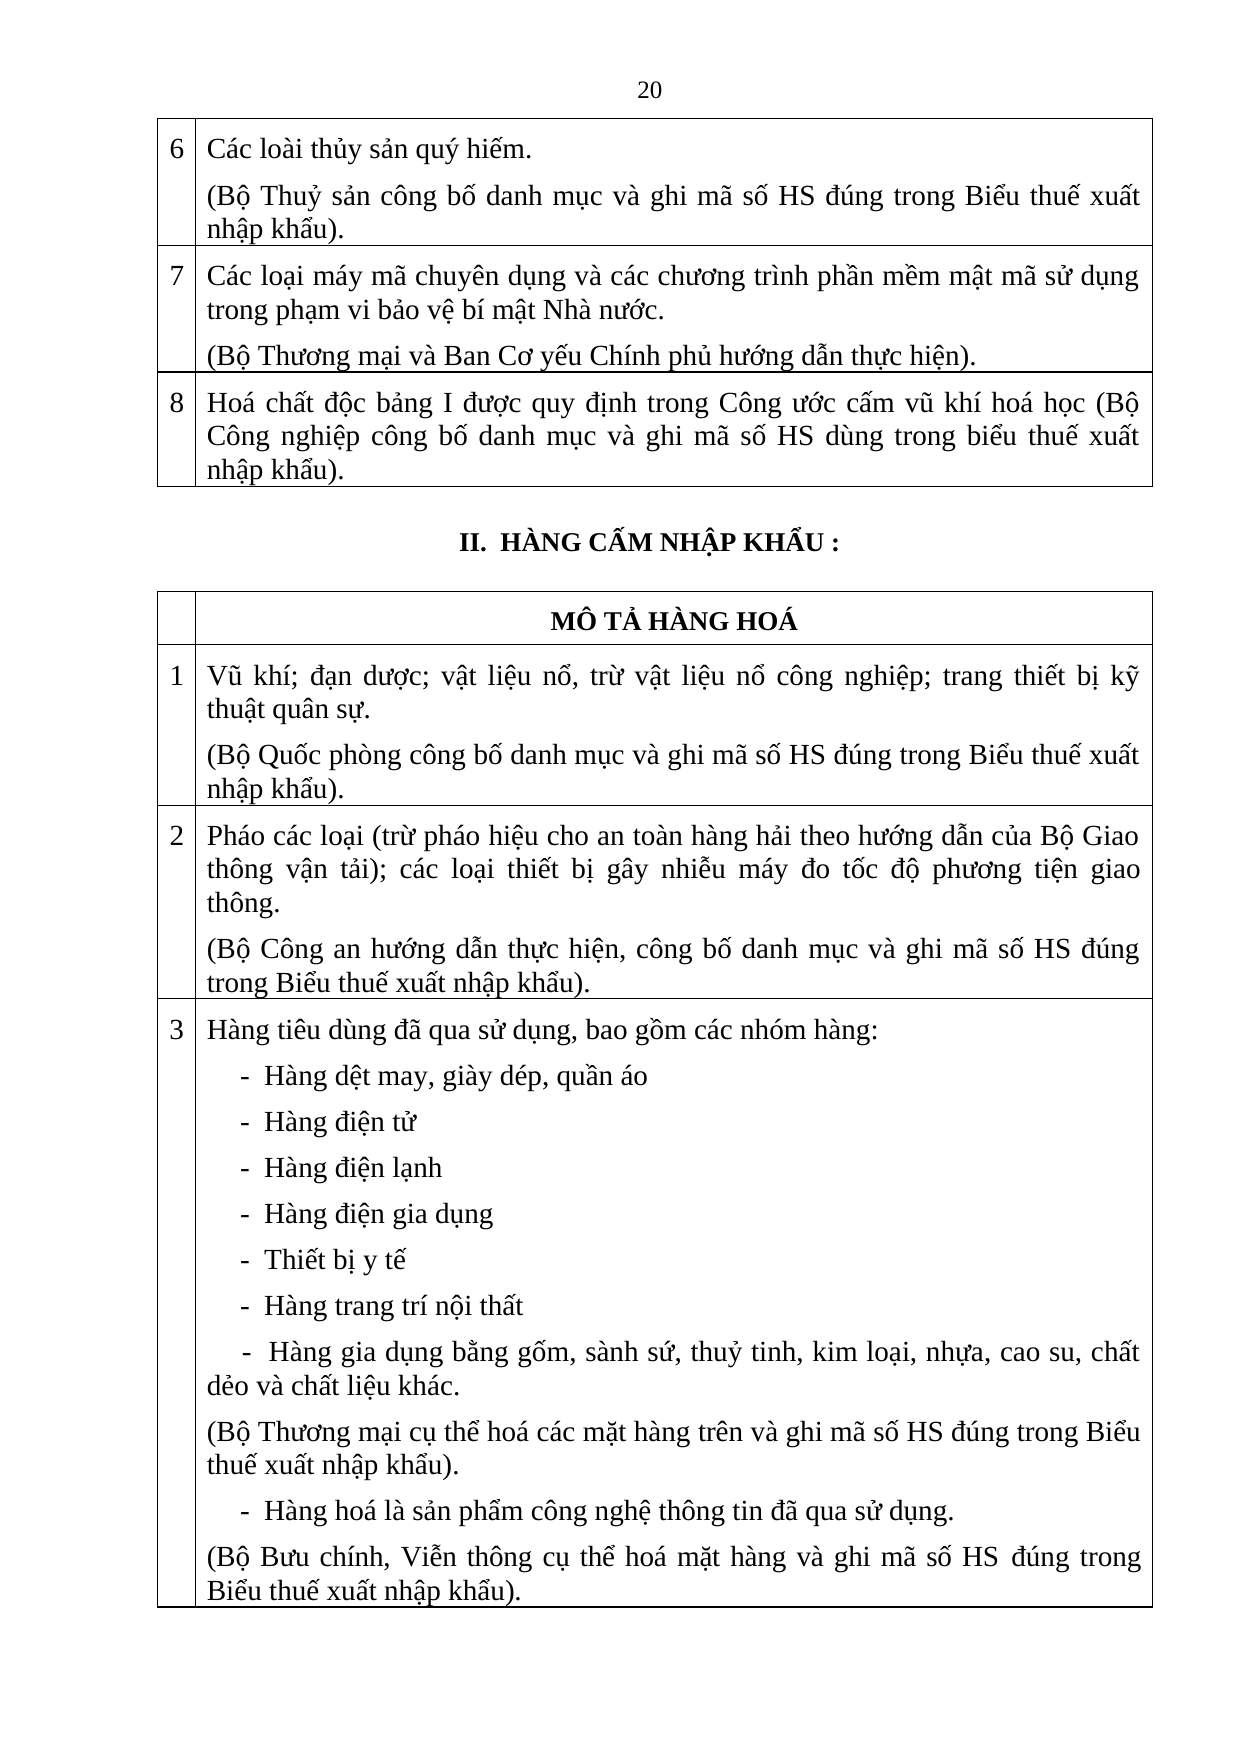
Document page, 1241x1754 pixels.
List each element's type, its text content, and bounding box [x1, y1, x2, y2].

table_cell 8 [158, 373, 195, 486]
table_cell Pháo các loại (trừ pháo hiệu cho an toàn hàng hải theo hướng dẫn của Bộ Giao thông vận tải); các loại thiết bị gây nhiễu máy đo tốc độ phương tiện giao thông. (Bộ Công an hướng dẫn thực hiện, công bố danh mục và ghi mã số HS đúng trong Biểu thuế xuất nhập khẩu). [196, 806, 1152, 998]
table_cell 7 [158, 246, 195, 371]
table_cell Các loại máy mã chuyên dụng và các chương trình phần mềm mật mã sử dụng trong phạm vi bảo vệ bí mật Nhà nước. (Bộ Thương mại và Ban Cơ yếu Chính phủ hướng dẫn thực hiện). [196, 246, 1152, 371]
table_cell 1 [158, 645, 195, 804]
table_header [158, 592, 195, 644]
table_cell Hoá chất độc bảng I được quy định trong Công ước cấm vũ khí hoá học (Bộ Công nghiệp công bố danh mục và ghi mã số HS dùng trong biểu thuế xuất nhập khẩu). [196, 373, 1152, 486]
table_cell 2 [158, 806, 195, 998]
table_cell Hàng tiêu dùng đã qua sử dụng, bao gồm các nhóm hàng: - Hàng dệt may, giày dép, quần áo - Hàng điện tử - Hàng điện lạnh - Hàng điện gia dụng - Thiết bị y tế - Hàng trang trí nội thất - Hàng gia dụng bằng gốm, sành sứ, thuỷ tinh, kim loại, nhựa, cao su, chất dẻo và chất liệu khác. (Bộ Thương mại cụ thể hoá các mặt hàng trên và ghi mã số HS đúng trong Biểu thuế xuất nhập khẩu). - Hàng hoá là sản phẩm công nghệ thông tin đã qua sử dụng. (Bộ Bưu chính, Viễn thông cụ thể hoá mặt hàng và ghi mã số HS đúng trong Biểu thuế xuất nhập khẩu). [196, 999, 1152, 1606]
table_cell 6 [158, 119, 195, 245]
table_cell 3 [158, 999, 195, 1606]
table_cell Các loài thủy sản quý hiếm. (Bộ Thuỷ sản công bố danh mục và ghi mã số HS đúng trong Biểu thuế xuất nhập khẩu). [196, 119, 1152, 245]
table_cell Vũ khí; đạn dược; vật liệu nổ, trừ vật liệu nổ công nghiệp; trang thiết bị kỹ thuật quân sự. (Bộ Quốc phòng công bố danh mục và ghi mã số HS đúng trong Biểu thuế xuất nhập khẩu). [196, 645, 1152, 804]
text II. HÀNG CẤM NHẬP KHẨU : [177, 526, 1122, 557]
table_header MÔ TẢ HÀNG HOÁ [196, 592, 1152, 644]
